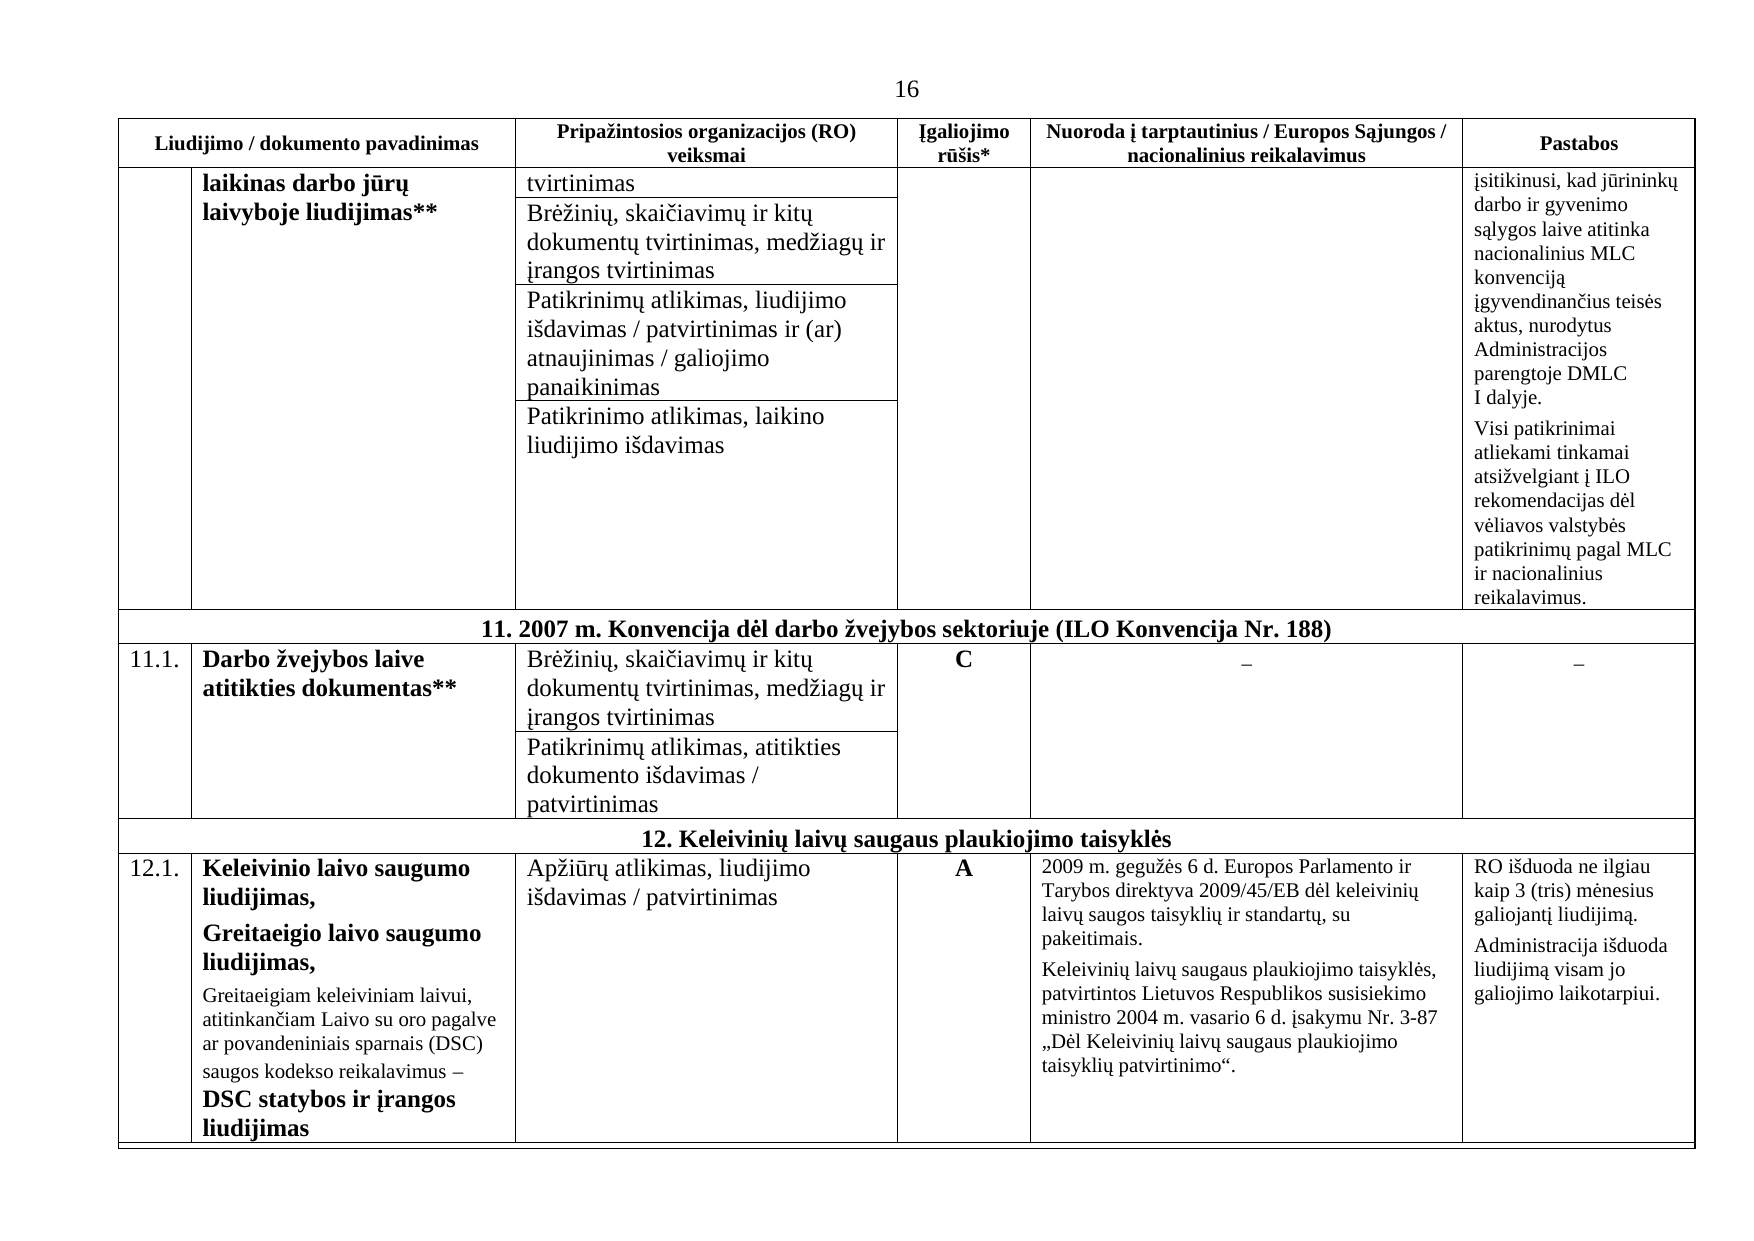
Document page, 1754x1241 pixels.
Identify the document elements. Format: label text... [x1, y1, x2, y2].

table_cell 11. 2007 m. Konvencija dėl darbo žvejybos sektoriuje (ILO Konvencija Nr. 188) [119, 610, 1694, 643]
table_cell 2009 m. gegužės 6 d. Europos Parlamento ir Tarybos direktyva 2009/45/EB dėl keleivinių laivų saugos taisyklių ir standartų, su pakeitimais. Keleivinių laivų saugaus plaukiojimo taisyklės, patvirtintos Lietuvos Respublikos susisiekimo ministro 2004 m. vasario 6 d. įsakymu Nr. 3-87 „Dėl Keleivinių laivų saugaus plaukiojimo taisyklių patvirtinimo“. [1031, 854, 1462, 1142]
table_cell _ [1031, 644, 1462, 818]
table_cell [1031, 168, 1462, 609]
table_cell 12.1. [119, 854, 191, 1142]
table_cell Apžiūrų atlikimas, liudijimo išdavimas / patvirtinimas [516, 854, 897, 1142]
table_header Įgaliojimo rūšis* [898, 119, 1030, 167]
table_cell laikinas darbo jūrų laivyboje liudijimas** [192, 168, 515, 609]
table_cell Patikrinimo atlikimas, laikino liudijimo išdavimas [516, 401, 897, 609]
table_cell Brėžinių, skaičiavimų ir kitų dokumentų tvirtinimas, medžiagų ir įrangos tvirtinimas [516, 644, 897, 731]
table_cell įsitikinusi, kad jūrininkų darbo ir gyvenimo sąlygos laive atitinka nacionalinius MLC konvenciją įgyvendinančius teisės aktus, nurodytus Administracijos parengtoje DMLC I dalyje. Visi patikrinimai atliekami tinkamai atsižvelgiant į ILO rekomendacijas dėl vėliavos valstybės patikrinimų pagal MLC ir nacionalinius reikalavimus. [1463, 168, 1694, 609]
table_cell Keleivinio laivo saugumo liudijimas, Greitaeigio laivo saugumo liudijimas, Greitaeigiam keleiviniam laivui, atitinkančiam Laivo su oro pagalve ar povandeniniais sparnais (DSC) saugos kodekso reikalavimus – DSC statybos ir įrangos liudijimas [192, 854, 515, 1142]
table_cell _ [1463, 644, 1694, 818]
table_cell Darbo žvejybos laive atitikties dokumentas** [192, 644, 515, 818]
table_cell [119, 1143, 1694, 1147]
table_cell [119, 168, 191, 609]
table_cell Patikrinimų atlikimas, atitikties dokumento išdavimas / patvirtinimas [516, 732, 897, 818]
table_cell [898, 168, 1030, 609]
table_cell RO išduoda ne ilgiau kaip 3 (tris) mėnesius galiojantį liudijimą. Administracija išduoda liudijimą visam jo galiojimo laikotarpiui. [1463, 854, 1694, 1142]
table_cell A [898, 854, 1030, 1142]
table_header Liudijimo / dokumento pavadinimas [119, 119, 515, 167]
table_cell 12. Keleivinių laivų saugaus plaukiojimo taisyklės [119, 819, 1694, 852]
table_cell 11.1. [119, 644, 191, 818]
table_header Pripažintosios organizacijos (RO) veiksmai [516, 119, 897, 167]
table_cell Patikrinimų atlikimas, liudijimo išdavimas / patvirtinimas ir (ar) atnaujinimas / galiojimo panaikinimas [516, 285, 897, 400]
table_header Pastabos [1463, 119, 1694, 167]
table_cell C [898, 644, 1030, 818]
table_cell tvirtinimas [516, 168, 897, 197]
table_header Nuoroda į tarptautinius / Europos Sąjungos / nacionalinius reikalavimus [1031, 119, 1462, 167]
table_cell Brėžinių, skaičiavimų ir kitų dokumentų tvirtinimas, medžiagų ir įrangos tvirtinimas [516, 198, 897, 284]
